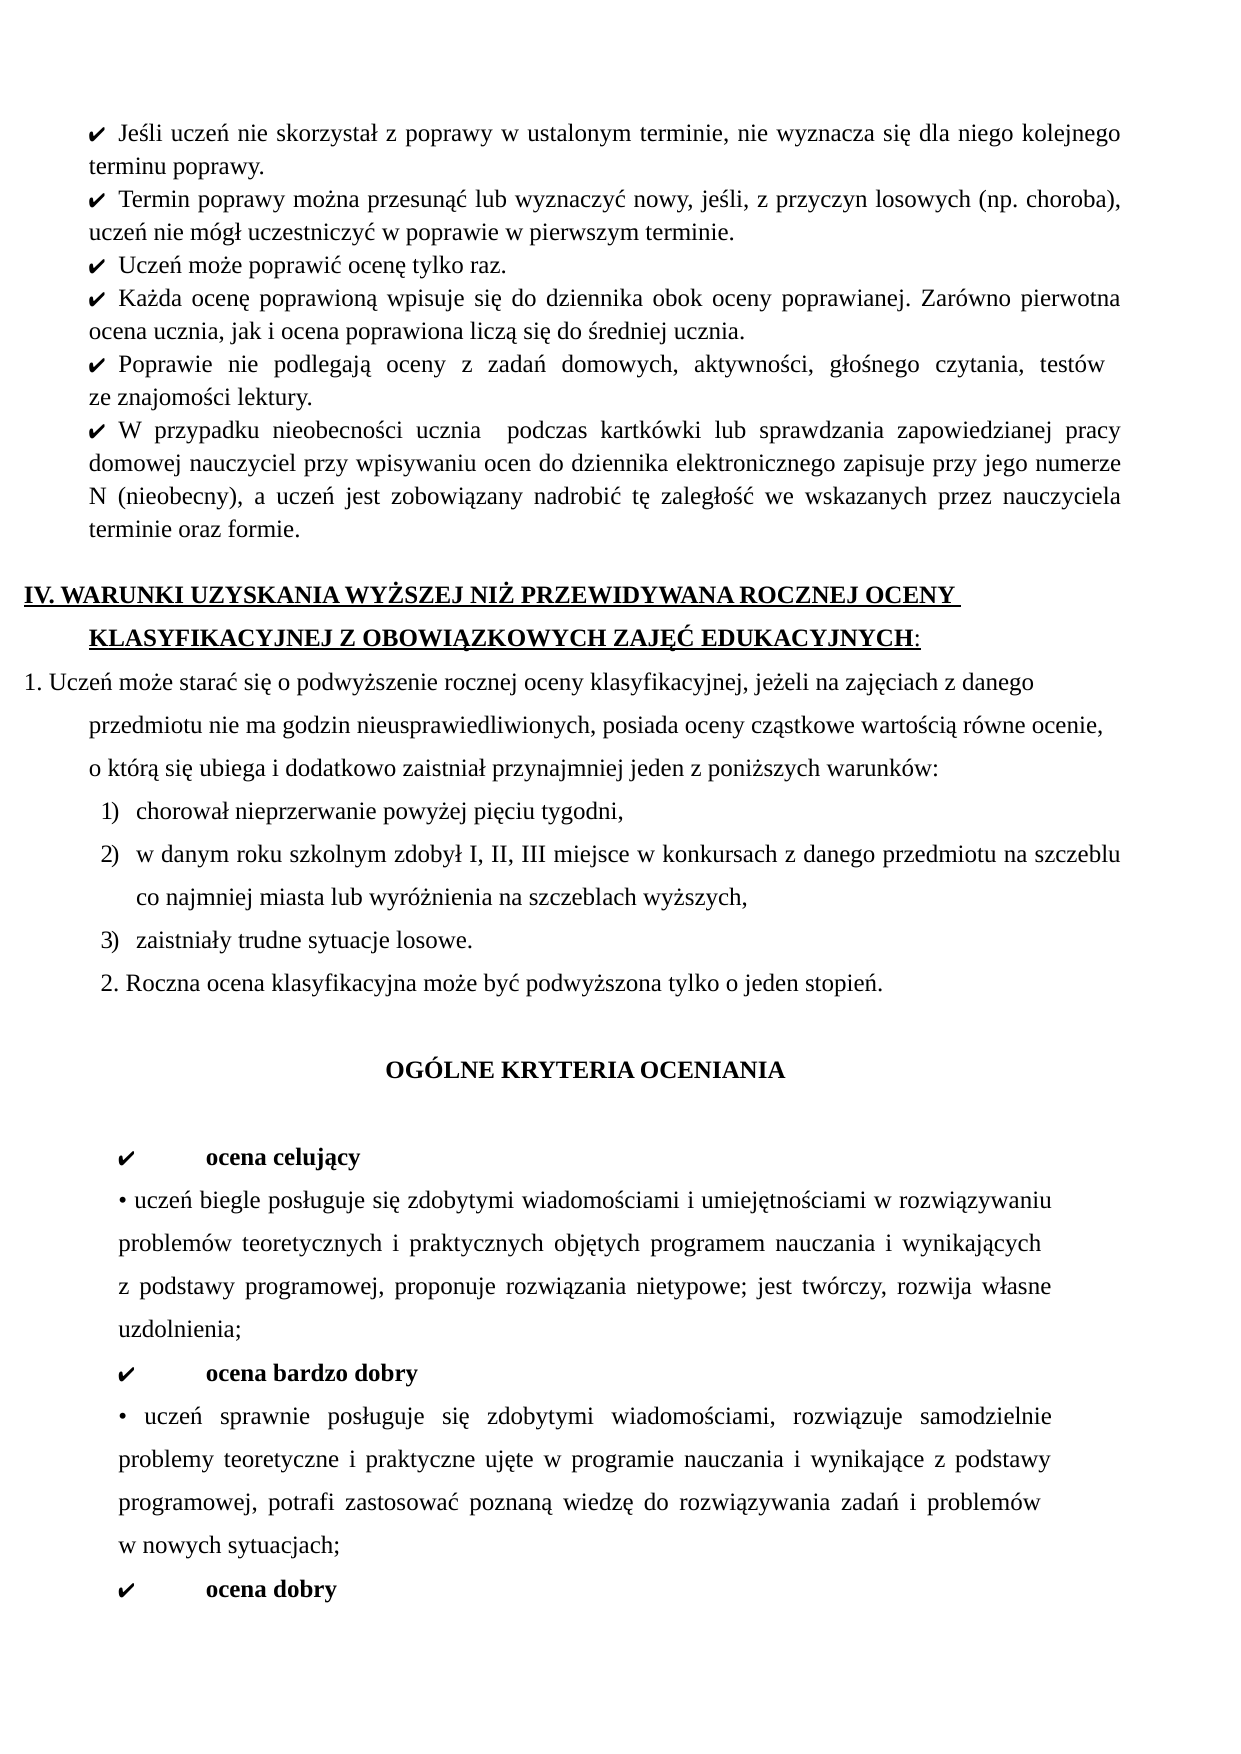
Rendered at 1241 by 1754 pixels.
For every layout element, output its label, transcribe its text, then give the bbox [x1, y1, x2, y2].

list zaistniały trudne sytuacje losowe. [100, 925, 1122, 954]
list ocena bardzo dobry [118, 1358, 1052, 1387]
list Jeśli uczeń nie skorzystał z poprawy w ustalonym terminie, nie wyznacza się dla niego kolejnego terminu poprawy. [89, 118, 1122, 180]
list ocena dobry [118, 1574, 1052, 1603]
text OGÓLNE KRYTERIA OCENIANIA [118, 1055, 1052, 1084]
list Uczeń może poprawić ocenę tylko raz. [89, 250, 1122, 279]
list ocena celujący [118, 1142, 1052, 1171]
list 2. Roczna ocena klasyfikacyjna może być podwyższona tylko o jeden stopień. [100, 968, 1122, 997]
list 1. Uczeń może starać się o podwyższenie rocznej oceny klasyfikacyjnej, jeżeli na zajęciach z danego przedmiotu nie ma godzin nieusprawiedliwionych, posiada oceny cząstkowe wartością równe ocenie, o którą się ubiega i dodatkowo zaistniał przynajmniej jeden z poniższych warunków: [24, 667, 1122, 782]
list W przypadku nieobecności ucznia podczas kartkówki lub sprawdzania zapowiedzianej pracy domowej nauczyciel przy wpisywaniu ocen do dziennika elektronicznego zapisuje przy jego numerze N (nieobecny), a uczeń jest zobowiązany nadrobić tę zaległość we wskazanych przez nauczyciela terminie oraz formie. [89, 415, 1122, 543]
list Poprawie nie podlegają oceny z zadań domowych, aktywności, głośnego czytania, testów ze znajomości lektury. [89, 349, 1122, 411]
list Każda ocenę poprawioną wpisuje się do dziennika obok oceny poprawianej. Zarówno pierwotna ocena ucznia, jak i ocena poprawiona liczą się do średniej ucznia. [89, 283, 1122, 345]
list w danym roku szkolnym zdobył I, II, III miejsce w konkursach z danego przedmiotu na szczeblu co najmniej miasta lub wyróżnienia na szczeblach wyższych, [100, 839, 1122, 911]
list IV. WARUNKI UZYSKANIA WYŻSZEJ NIŻ PRZEWIDYWANA ROCZNEJ OCENY KLASYFIKACYJNEJ Z OBOWIĄZKOWYCH ZAJĘĆ EDUKACYJNYCH: [24, 580, 1122, 652]
list Termin poprawy można przesunąć lub wyznaczyć nowy, jeśli, z przyczyn losowych (np. choroba), uczeń nie mógł uczestniczyć w poprawie w pierwszym terminie. [89, 184, 1122, 246]
list • uczeń sprawnie posługuje się zdobytymi wiadomościami, rozwiązuje samodzielnie problemy teoretyczne i praktyczne ujęte w programie nauczania i wynikające z podstawy programowej, potrafi zastosować poznaną wiedzę do rozwiązywania zadań i problemów w nowych sytuacjach; [118, 1401, 1052, 1559]
list chorował nieprzerwanie powyżej pięciu tygodni, [100, 796, 1122, 825]
list • uczeń biegle posługuje się zdobytymi wiadomościami i umiejętnościami w rozwiązywaniu problemów teoretycznych i praktycznych objętych programem nauczania i wynikających z podstawy programowej, proponuje rozwiązania nietypowe; jest twórczy, rozwija własne uzdolnienia; [118, 1185, 1052, 1343]
